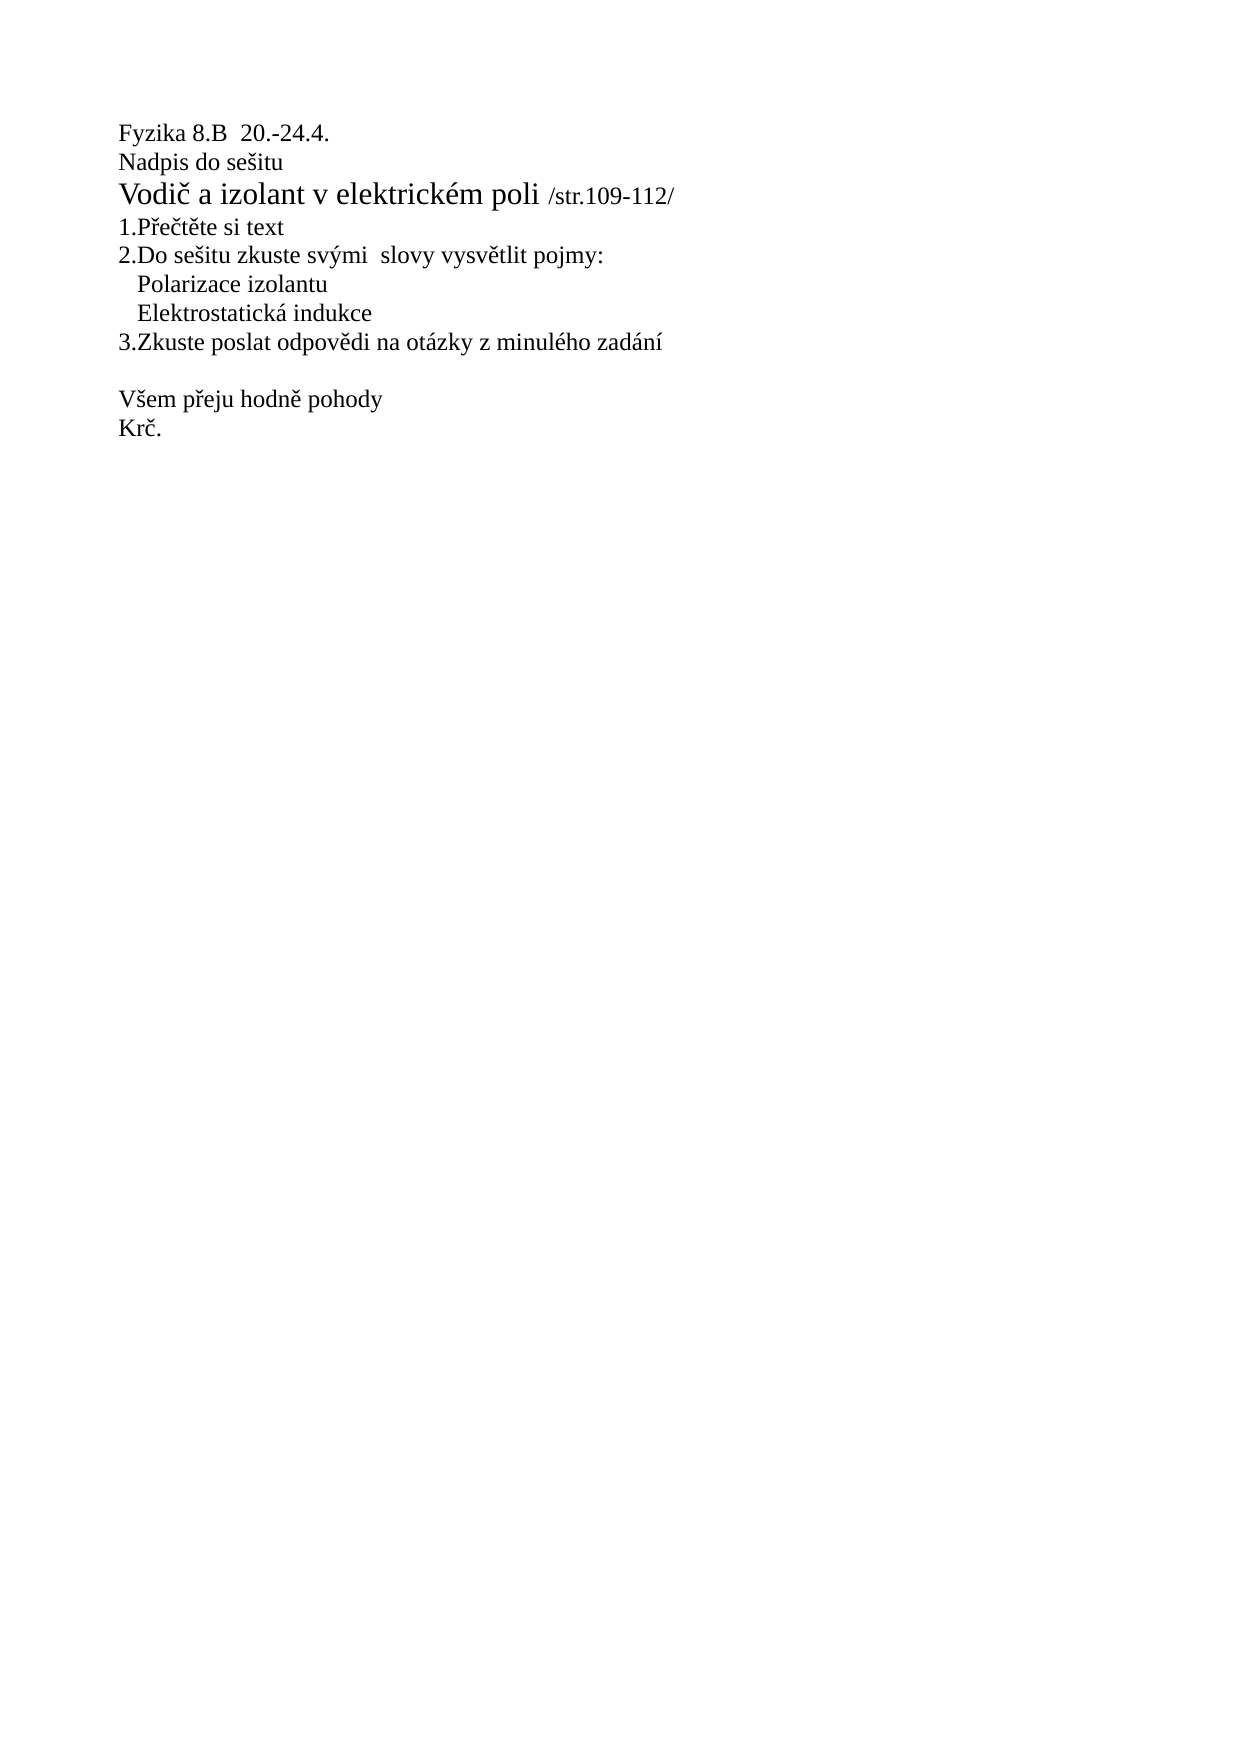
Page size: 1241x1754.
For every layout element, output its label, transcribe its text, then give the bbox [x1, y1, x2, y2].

text Krč. [118, 413, 1122, 442]
text Nadpis do sešitu [118, 147, 1122, 176]
text 3.Zkuste poslat odpovědi na otázky z minulého zadání [118, 327, 1122, 355]
text 1.Přečtěte si text [118, 212, 1122, 240]
text Polarizace izolantu [118, 269, 1122, 298]
text Všem přeju hodně pohody [118, 384, 1122, 413]
text Elektrostatická indukce [118, 298, 1122, 327]
text Vodič a izolant v elektrickém poli /str.109-112/ [118, 176, 1122, 212]
text 2.Do sešitu zkuste svými slovy vysvětlit pojmy: [118, 240, 1122, 269]
text Fyzika 8.B 20.-24.4. [118, 118, 1122, 147]
